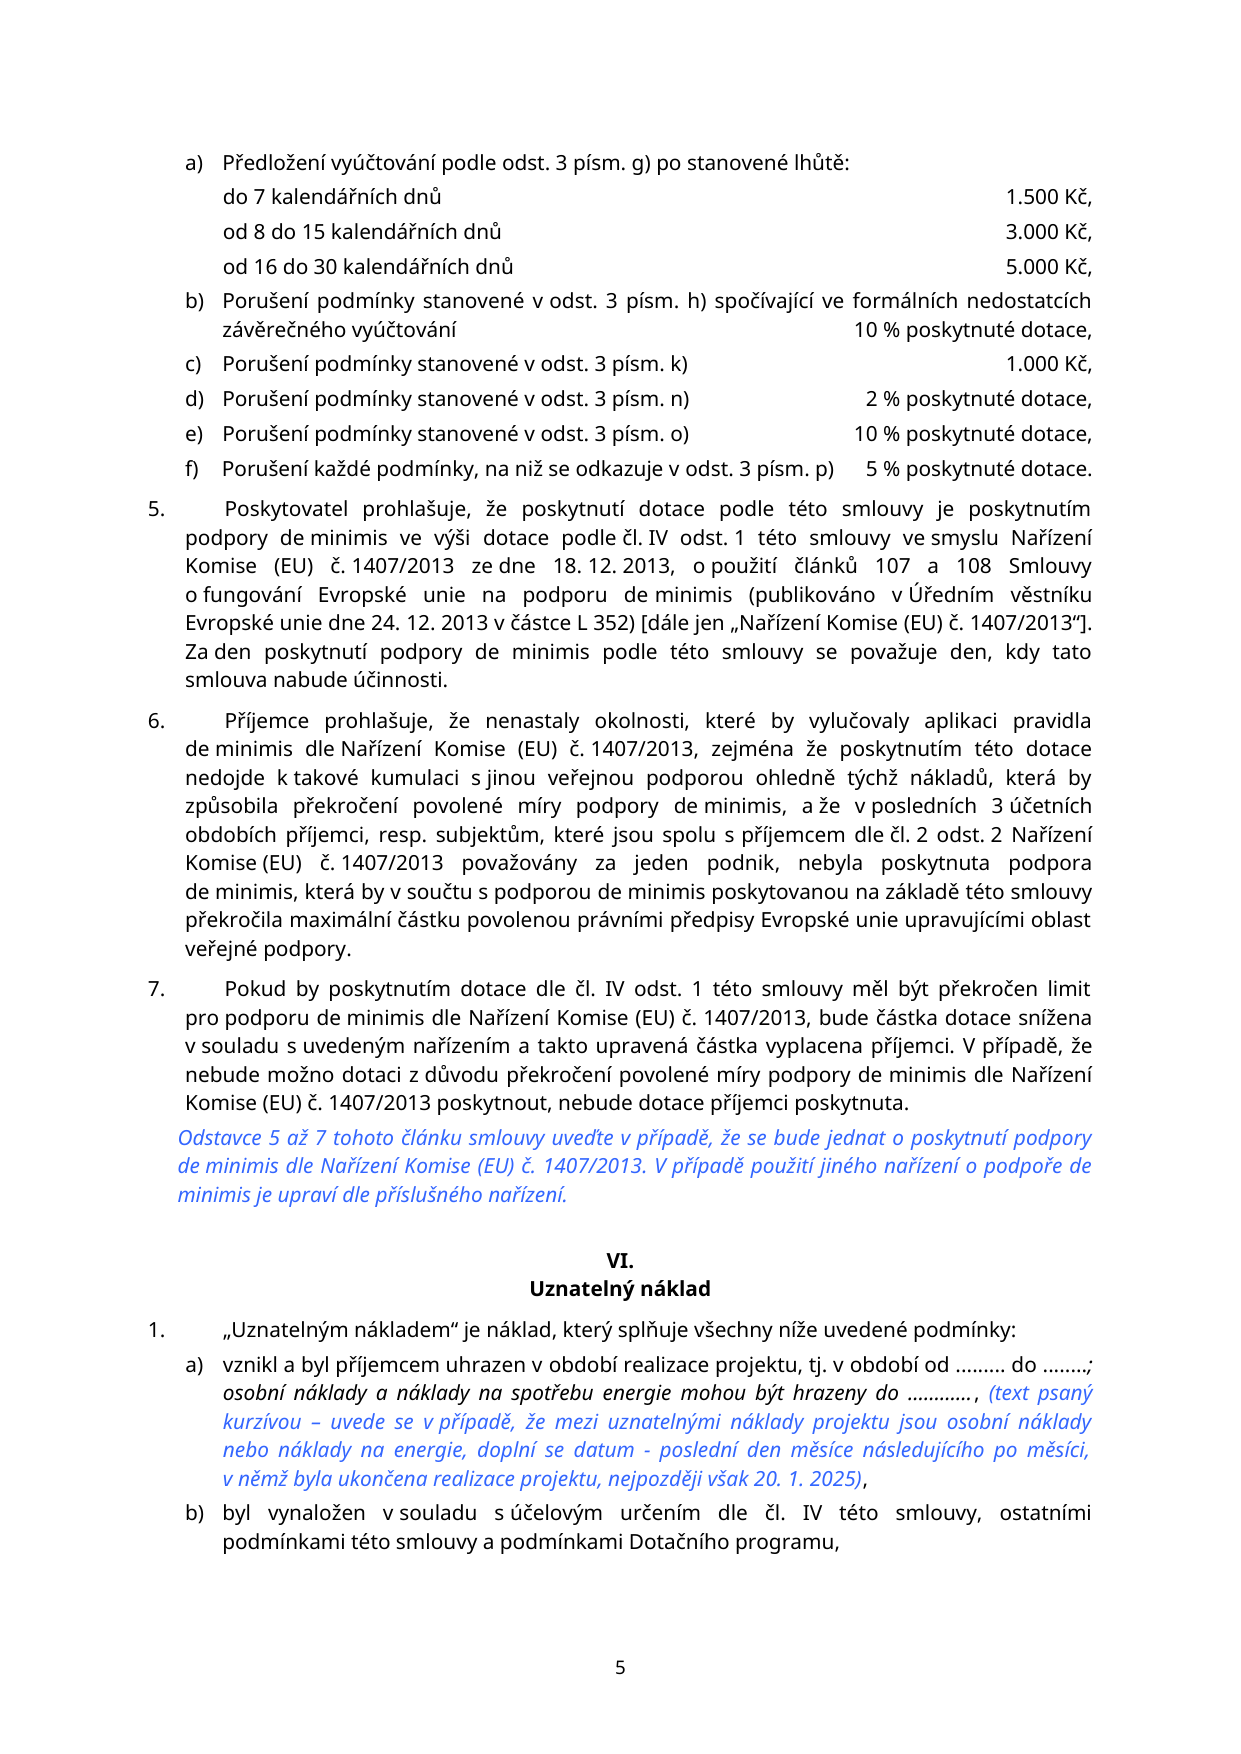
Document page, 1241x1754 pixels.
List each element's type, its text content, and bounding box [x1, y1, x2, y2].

list Porušení podmínky stanovené v odst. 3 písm. n) 2 % poskytnuté dotace, [185, 384, 1092, 413]
list Pokud by poskytnutím dotace dle čl. IV odst. 1 této smlouvy měl být překročen limit pro podporu de minimis dle Nařízení Komise (EU) č. 1407/2013, bude částka dotace snížena v souladu s uvedeným nařízením a takto upravená částka vyplacena příjemci. V případě, že nebude možno dotaci z důvodu překročení povolené míry podpory de minimis dle Nařízení Komise (EU) č. 1407/2013 poskytnout, nebude dotace příjemci poskytnuta. [148, 974, 1092, 1117]
list Porušení podmínky stanovené v odst. 3 písm. k) 1.000 Kč, [185, 349, 1092, 378]
list Porušení podmínky stanovené v odst. 3 písm. o) 10 % poskytnuté dotace, [185, 419, 1092, 447]
text VI. Uznatelný náklad [148, 1246, 1092, 1303]
list byl vynaložen v souladu s účelovým určením dle čl. IV této smlouvy, ostatními podmínkami této smlouvy a podmínkami Dotačního programu, [185, 1498, 1092, 1555]
list vznikl a byl příjemcem uhrazen v období realizace projektu, tj. v období od ......... do ........; osobní náklady a náklady na spotřebu energie mohou být hrazeny do …………, (text psaný kurzívou – uvede se v případě, že mezi uznatelnými náklady projektu jsou osobní náklady nebo náklady na energie, doplní se datum - poslední den měsíce následujícího po měsíci, v němž byla ukončena realizace projektu, nejpozději však 20. 1. 2025), [185, 1350, 1092, 1492]
text od 8 do 15 kalendářních dnů 3.000 Kč, [223, 217, 1092, 246]
text Odstavce 5 až 7 tohoto článku smlouvy uveďte v případě, že se bude jednat o poskytnutí podpory de minimis dle Nařízení Komise (EU) č. 1407/2013. V případě použití jiného nařízení o podpoře de minimis je upraví dle příslušného nařízení. [177, 1123, 1092, 1208]
text do 7 kalendářních dnů 1.500 Kč, [223, 182, 1092, 211]
list Porušení každé podmínky, na niž se odkazuje v odst. 3 písm. p) 5 % poskytnuté dotace. [185, 454, 1092, 482]
list Příjemce prohlašuje, že nenastaly okolnosti, které by vylučovaly aplikaci pravidla de minimis dle Nařízení Komise (EU) č. 1407/2013, zejména že poskytnutím této dotace nedojde k takové kumulaci s jinou veřejnou podporou ohledně týchž nákladů, která by způsobila překročení povolené míry podpory de minimis, a že v posledních 3 účetních obdobích příjemci, resp. subjektům, které jsou spolu s příjemcem dle čl. 2 odst. 2 Nařízení Komise (EU) č. 1407/2013 považovány za jeden podnik, nebyla poskytnuta podpora de minimis, která by v součtu s podporou de minimis poskytovanou na základě této smlouvy překročila maximální částku povolenou právními předpisy Evropské unie upravujícími oblast veřejné podpory. [148, 706, 1092, 962]
text od 16 do 30 kalendářních dnů 5.000 Kč, [223, 252, 1092, 280]
list Porušení podmínky stanovené v odst. 3 písm. h) spočívající ve formálních nedostatcích závěrečného vyúčtování 10 % poskytnuté dotace, [185, 286, 1092, 343]
list „Uznatelným nákladem“ je náklad, který splňuje všechny níže uvedené podmínky: [148, 1315, 1092, 1344]
list Poskytovatel prohlašuje, že poskytnutí dotace podle této smlouvy je poskytnutím podpory de minimis ve výši dotace podle čl. IV odst. 1 této smlouvy ve smyslu Nařízení Komise (EU) č. 1407/2013 ze dne 18. 12. 2013, o použití článků 107 a 108 Smlouvy o fungování Evropské unie na podporu de minimis (publikováno v Úředním věstníku Evropské unie dne 24. 12. 2013 v částce L 352) [dále jen „Nařízení Komise (EU) č. 1407/2013“]. Za den poskytnutí podpory de minimis podle této smlouvy se považuje den, kdy tato smlouva nabude účinnosti. [148, 494, 1092, 694]
list Předložení vyúčtování podle odst. 3 písm. g) po stanovené lhůtě: [185, 148, 1092, 176]
